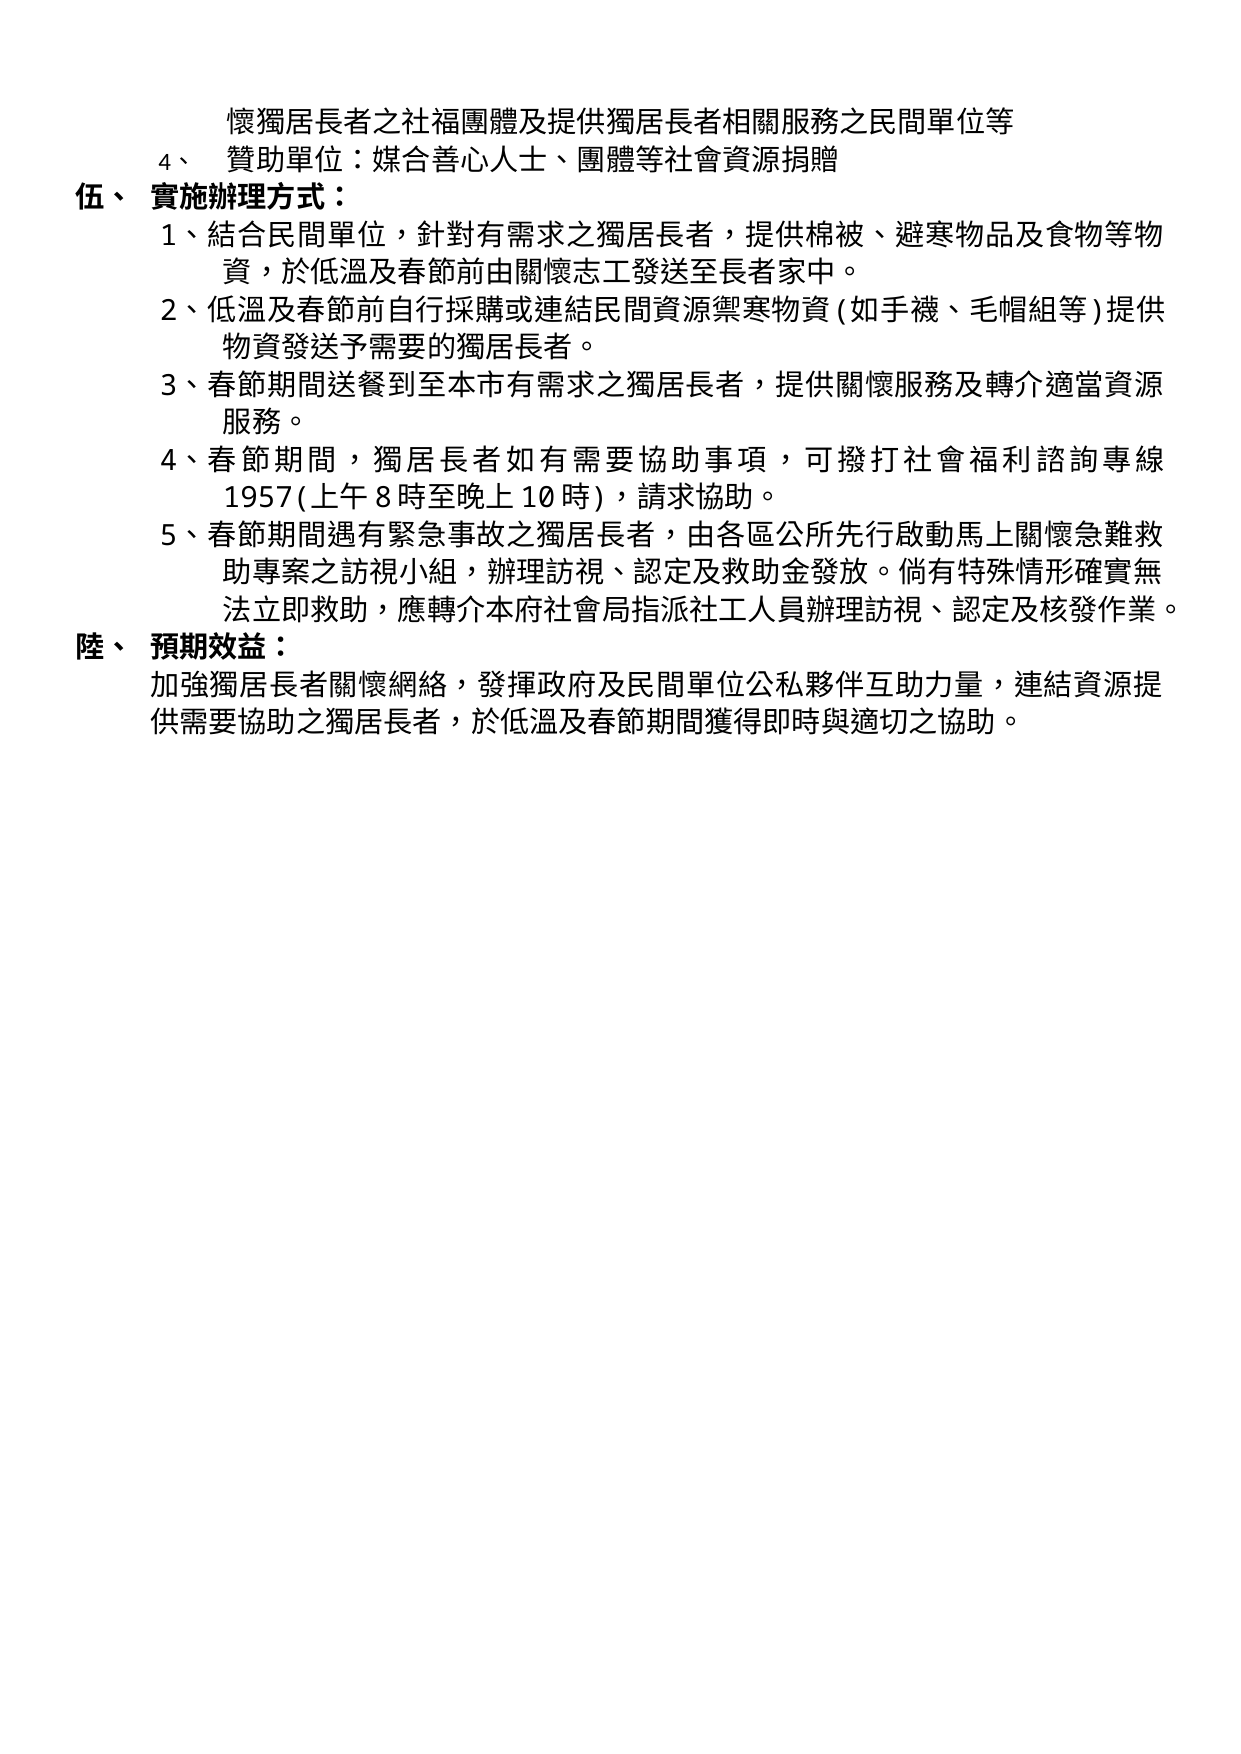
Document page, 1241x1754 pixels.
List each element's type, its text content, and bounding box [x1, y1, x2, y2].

text 加強獨居長者關懷網絡，發揮政府及民間單位公私夥伴互助力量，連結資源提供需要協助之獨居長者，於低溫及春節期間獲得即時與適切之協助。 [150, 665, 1165, 740]
list 贊助單位：媒合善心人士、團體等社會資源捐贈 [158, 140, 1165, 177]
list 預期效益： [75, 627, 1165, 665]
list 結合民間單位，針對有需求之獨居長者，提供棉被、避寒物品及食物等物資，於低溫及春節前由關懷志工發送至長者家中。 [159, 215, 1165, 290]
list 實施辦理方式： [75, 177, 1165, 215]
list 春節期間，獨居長者如有需要協助事項，可撥打社會福利諮詢專線1957(上午8時至晚上10時)，請求協助。 [159, 440, 1165, 515]
list 低溫及春節前自行採購或連結民間資源禦寒物資(如手襪、毛帽組等)提供物資發送予需要的獨居長者。 [159, 290, 1165, 365]
list 春節期間遇有緊急事故之獨居長者，由各區公所先行啟動馬上關懷急難救助專案之訪視小組，辦理訪視、認定及救助金發放。倘有特殊情形確實無法立即救助，應轉介本府社會局指派社工人員辦理訪視、認定及核發作業。 [159, 515, 1165, 627]
list 懷獨居長者之社福團體及提供獨居長者相關服務之民間單位等 [158, 102, 1165, 140]
list 春節期間送餐到至本市有需求之獨居長者，提供關懷服務及轉介適當資源服務。 [159, 365, 1165, 440]
